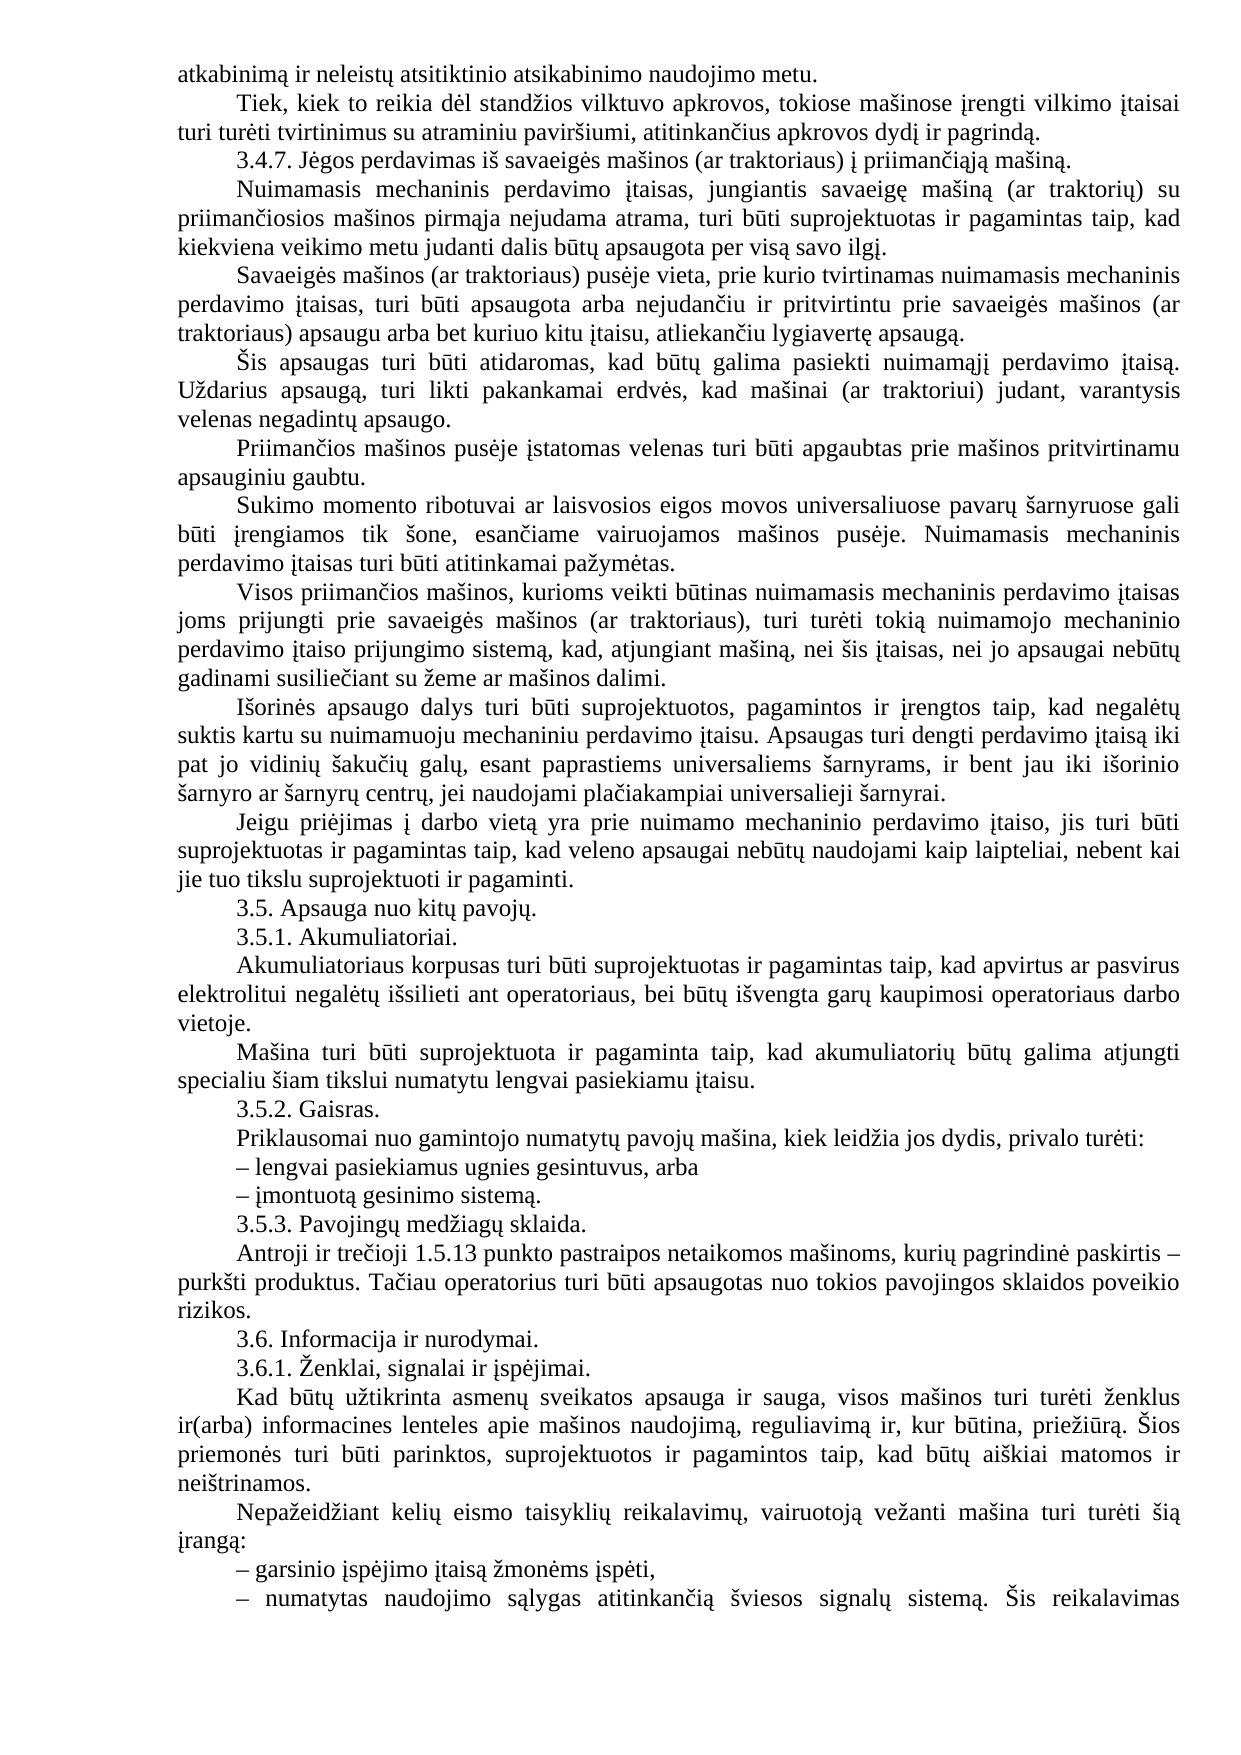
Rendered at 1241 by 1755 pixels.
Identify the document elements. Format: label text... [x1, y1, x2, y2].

text Antroji ir trečioji 1.5.13 punkto pastraipos netaikomos mašinoms, kurių pagrindinė paskirtis – purkšti produktus. Tačiau operatorius turi būti apsaugotas nuo tokios pavojingos sklaidos poveikio rizikos. [177, 1238, 1181, 1324]
text Visos priimančios mašinos, kurioms veikti būtinas nuimamasis mechaninis perdavimo įtaisas joms prijungti prie savaeigės mašinos (ar traktoriaus), turi turėti tokią nuimamojo mechaninio perdavimo įtaiso prijungimo sistemą, kad, atjungiant mašiną, nei šis įtaisas, nei jo apsaugai nebūtų gadinami susiliečiant su žeme ar mašinos dalimi. [177, 577, 1181, 692]
text Priimančios mašinos pusėje įstatomas velenas turi būti apgaubtas prie mašinos pritvirtinamu apsauginiu gaubtu. [177, 433, 1181, 490]
text 3.5. Apsauga nuo kitų pavojų. [177, 893, 1181, 922]
text Jeigu priėjimas į darbo vietą yra prie nuimamo mechaninio perdavimo įtaiso, jis turi būti suprojektuotas ir pagamintas taip, kad veleno apsaugai nebūtų naudojami kaip laipteliai, nebent kai jie tuo tikslu suprojektuoti ir pagaminti. [177, 807, 1181, 893]
text Nuimamasis mechaninis perdavimo įtaisas, jungiantis savaeigę mašiną (ar traktorių) su priimančiosios mašinos pirmąja nejudama atrama, turi būti suprojektuotas ir pagamintas taip, kad kiekviena veikimo metu judanti dalis būtų apsaugota per visą savo ilgį. [177, 174, 1181, 260]
text Išorinės apsaugo dalys turi būti suprojektuotos, pagamintos ir įrengtos taip, kad negalėtų suktis kartu su nuimamuoju mechaniniu perdavimo įtaisu. Apsaugas turi dengti perdavimo įtaisą iki pat jo vidinių šakučių galų, esant paprastiems universaliems šarnyrams, ir bent jau iki išorinio šarnyro ar šarnyrų centrų, jei naudojami plačiakampiai universalieji šarnyrai. [177, 692, 1181, 807]
text 3.5.1. Akumuliatoriai. [177, 922, 1181, 950]
text 3.4.7. Jėgos perdavimas iš savaeigės mašinos (ar traktoriaus) į priimančiąją mašiną. [177, 145, 1181, 174]
text Mašina turi būti suprojektuota ir pagaminta taip, kad akumuliatorių būtų galima atjungti specialiu šiam tikslui numatytu lengvai pasiekiamu įtaisu. [177, 1037, 1181, 1094]
text – garsinio įspėjimo įtaisą žmonėms įspėti, [177, 1554, 1181, 1583]
text – įmontuotą gesinimo sistemą. [177, 1180, 1181, 1209]
text – numatytas naudojimo sąlygas atitinkančią šviesos signalų sistemą. Šis reikalavimas [177, 1583, 1181, 1612]
text Nepažeidžiant kelių eismo taisyklių reikalavimų, vairuotoją vežanti mašina turi turėti šią įrangą: [177, 1497, 1181, 1554]
text Priklausomai nuo gamintojo numatytų pavojų mašina, kiek leidžia jos dydis, privalo turėti: [177, 1123, 1181, 1152]
text 3.6. Informacija ir nurodymai. [177, 1324, 1181, 1353]
text Kad būtų užtikrinta asmenų sveikatos apsauga ir sauga, visos mašinos turi turėti ženklus ir(arba) informacines lenteles apie mašinos naudojimą, reguliavimą ir, kur būtina, priežiūrą. Šios priemonės turi būti parinktos, suprojektuotos ir pagamintos taip, kad būtų aiškiai matomos ir neištrinamos. [177, 1382, 1181, 1497]
text Sukimo momento ribotuvai ar laisvosios eigos movos universaliuose pavarų šarnyruose gali būti įrengiamos tik šone, esančiame vairuojamos mašinos pusėje. Nuimamasis mechaninis perdavimo įtaisas turi būti atitinkamai pažymėtas. [177, 490, 1181, 577]
text atkabinimą ir neleistų atsitiktinio atsikabinimo naudojimo metu. [177, 59, 1181, 88]
text 3.5.2. Gaisras. [177, 1094, 1181, 1123]
text Akumuliatoriaus korpusas turi būti suprojektuotas ir pagamintas taip, kad apvirtus ar pasvirus elektrolitui negalėtų išsilieti ant operatoriaus, bei būtų išvengta garų kaupimosi operatoriaus darbo vietoje. [177, 950, 1181, 1037]
text Tiek, kiek to reikia dėl standžios vilktuvo apkrovos, tokiose mašinose įrengti vilkimo įtaisai turi turėti tvirtinimus su atraminiu paviršiumi, atitinkančius apkrovos dydį ir pagrindą. [177, 88, 1181, 145]
text 3.6.1. Ženklai, signalai ir įspėjimai. [177, 1353, 1181, 1382]
text Šis apsaugas turi būti atidaromas, kad būtų galima pasiekti nuimamąjį perdavimo įtaisą. Uždarius apsaugą, turi likti pakankamai erdvės, kad mašinai (ar traktoriui) judant, varantysis velenas negadintų apsaugo. [177, 347, 1181, 433]
text – lengvai pasiekiamus ugnies gesintuvus, arba [177, 1152, 1181, 1180]
text Savaeigės mašinos (ar traktoriaus) pusėje vieta, prie kurio tvirtinamas nuimamasis mechaninis perdavimo įtaisas, turi būti apsaugota arba nejudančiu ir pritvirtintu prie savaeigės mašinos (ar traktoriaus) apsaugu arba bet kuriuo kitu įtaisu, atliekančiu lygiavertę apsaugą. [177, 260, 1181, 347]
text 3.5.3. Pavojingų medžiagų sklaida. [177, 1209, 1181, 1238]
